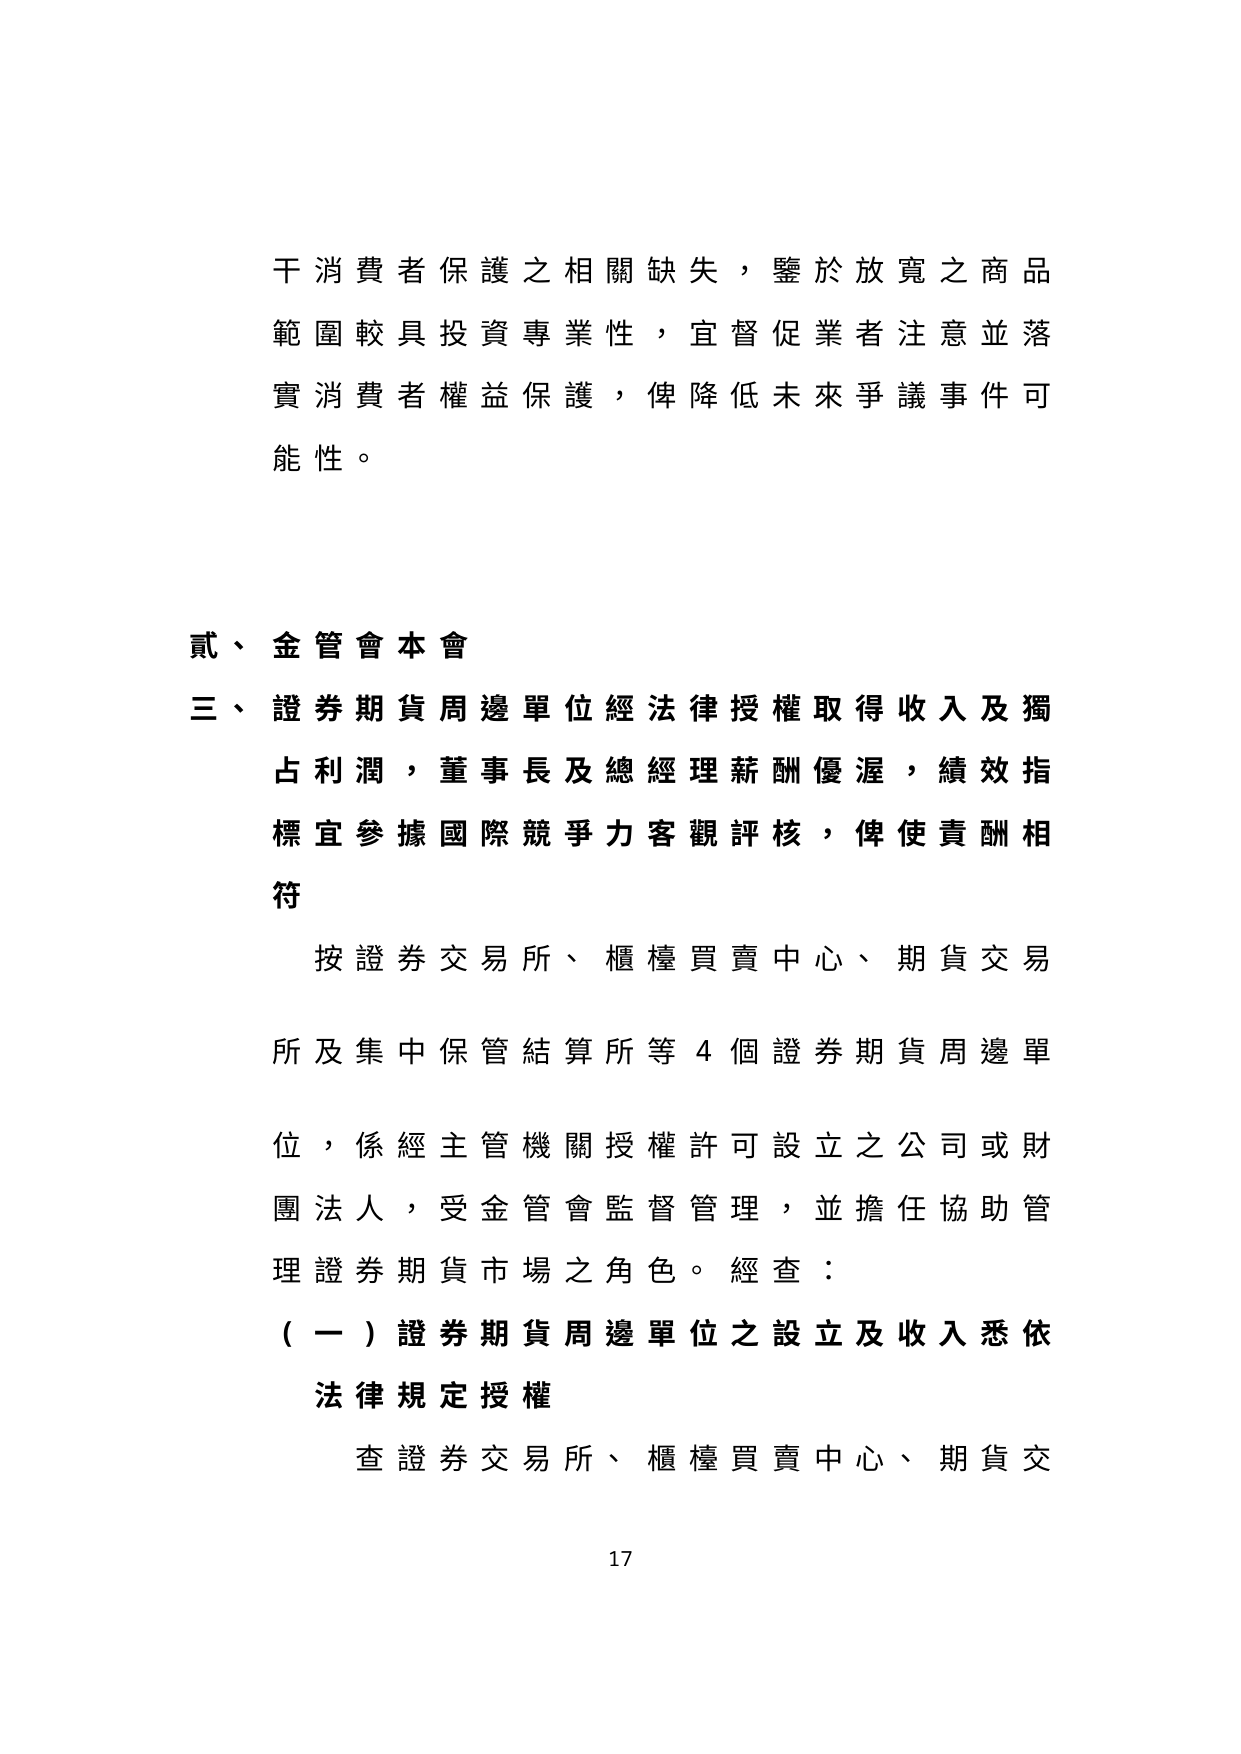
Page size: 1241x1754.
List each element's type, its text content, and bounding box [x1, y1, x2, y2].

text 查證券交易所、櫃檯買賣中心、期貨交 [271, 1415, 1058, 1477]
text 按證券交易所、櫃檯買賣中心、期貨交易所及集中保管結算所等4個證券期貨周邊單位，係經主管機關授權許可設立之公司或財團法人，受金管會監督管理，並擔任協助管理證券期貨市場之角色。經查： [242, 915, 1058, 1290]
text 干消費者保護之相關缺失，鑒於放寬之商品範圍較具投資專業性，宜督促業者注意並落實消費者權益保護，俾降低未來爭議事件可能性。 [242, 227, 1058, 477]
text (一)證券期貨周邊單位之設立及收入悉依法律規定授權 [242, 1290, 1058, 1415]
text 三、證券期貨周邊單位經法律授權取得收入及獨占利潤，董事長及總經理薪酬優渥，績效指標宜參據國際競爭力客觀評核，俾使責酬相符 [183, 665, 1058, 915]
text 貳、金管會本會 [183, 602, 1058, 665]
